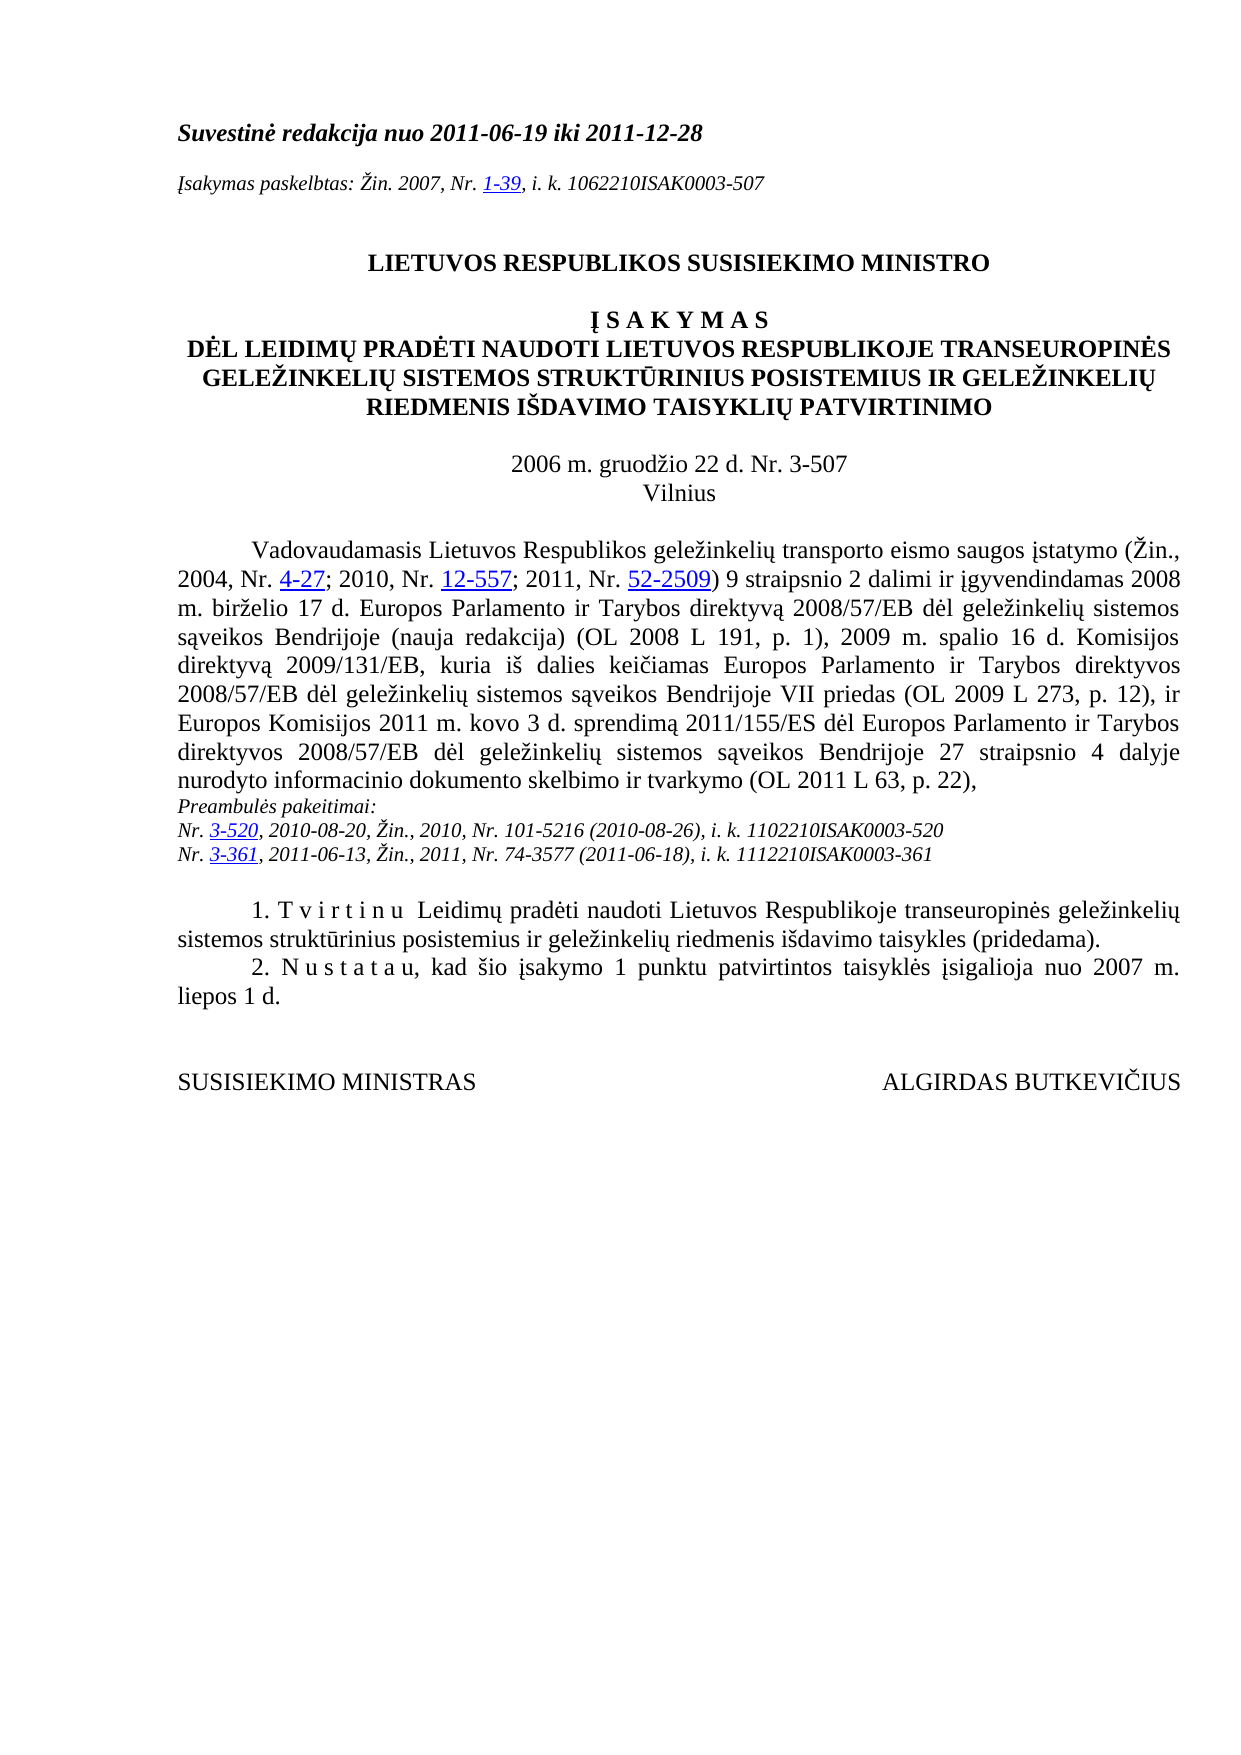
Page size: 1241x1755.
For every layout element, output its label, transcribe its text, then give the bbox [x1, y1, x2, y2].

text Suvestinė redakcija nuo 2011-06-19 iki 2011-12-28 [177, 118, 1181, 147]
text SUSISIEKIMO MINISTRAS ALGIRDAS BUTKEVIČIUS [177, 1067, 1181, 1096]
text Preambulės pakeitimai: [177, 794, 1181, 818]
text Įsakymas paskelbtas: Žin. 2007, Nr. 1-39, i. k. 1062210ISAK0003-507 [177, 171, 1181, 195]
text Vadovaudamasis Lietuvos Respublikos geležinkelių transporto eismo saugos įstatymo (Žin., 2004, Nr. 4-27; 2010, Nr. 12-557; 2011, Nr. 52-2509) 9 straipsnio 2 dalimi ir įgyvendindamas 2008 m. birželio 17 d. Europos Parlamento ir Tarybos direktyvą 2008/57/EB dėl geležinkelių sistemos sąveikos Bendrijoje (nauja redakcija) (OL 2008 L 191, p. 1), 2009 m. spalio 16 d. Komisijos direktyvą 2009/131/EB, kuria iš dalies keičiamas Europos Parlamento ir Tarybos direktyvos 2008/57/EB dėl geležinkelių sistemos sąveikos Bendrijoje VII priedas (OL 2009 L 273, p. 12), ir Europos Komisijos 2011 m. kovo 3 d. sprendimą 2011/155/ES dėl Europos Parlamento ir Tarybos direktyvos 2008/57/EB dėl geležinkelių sistemos sąveikos Bendrijoje 27 straipsnio 4 dalyje nurodyto informacinio dokumento skelbimo ir tvarkymo (OL 2011 L 63, p. 22), [177, 535, 1181, 794]
text DĖL LEIDIMŲ PRADĖTI NAUDOTI LIETUVOS RESPUBLIKOJE TRANSEUROPINĖS GELEŽINKELIŲ SISTEMOS STRUKTŪRINIUS POSISTEMIUS IR GELEŽINKELIŲ RIEDMENIS IŠDAVIMO TAISYKLIŲ PATVIRTINIMO [177, 334, 1181, 420]
text 2006 m. gruodžio 22 d. Nr. 3-507 [177, 449, 1181, 478]
text Nr. 3-520, 2010-08-20, Žin., 2010, Nr. 101-5216 (2010-08-26), i. k. 1102210ISAK0003-520 [177, 818, 1181, 842]
text Nr. 3-361, 2011-06-13, Žin., 2011, Nr. 74-3577 (2011-06-18), i. k. 1112210ISAK0003-361 [177, 842, 1181, 866]
text LIETUVOS RESPUBLIKOS SUSISIEKIMO MINISTRO [177, 248, 1181, 277]
text Į S A K Y M A S [177, 305, 1181, 334]
text 1. Tvirtinu Leidimų pradėti naudoti Lietuvos Respublikoje transeuropinės geležinkelių sistemos struktūrinius posistemius ir geležinkelių riedmenis išdavimo taisykles (pridedama). [177, 895, 1181, 952]
text Vilnius [177, 478, 1181, 507]
text 2. Nustatau, kad šio įsakymo 1 punktu patvirtintos taisyklės įsigalioja nuo 2007 m. liepos 1 d. [177, 952, 1181, 1010]
